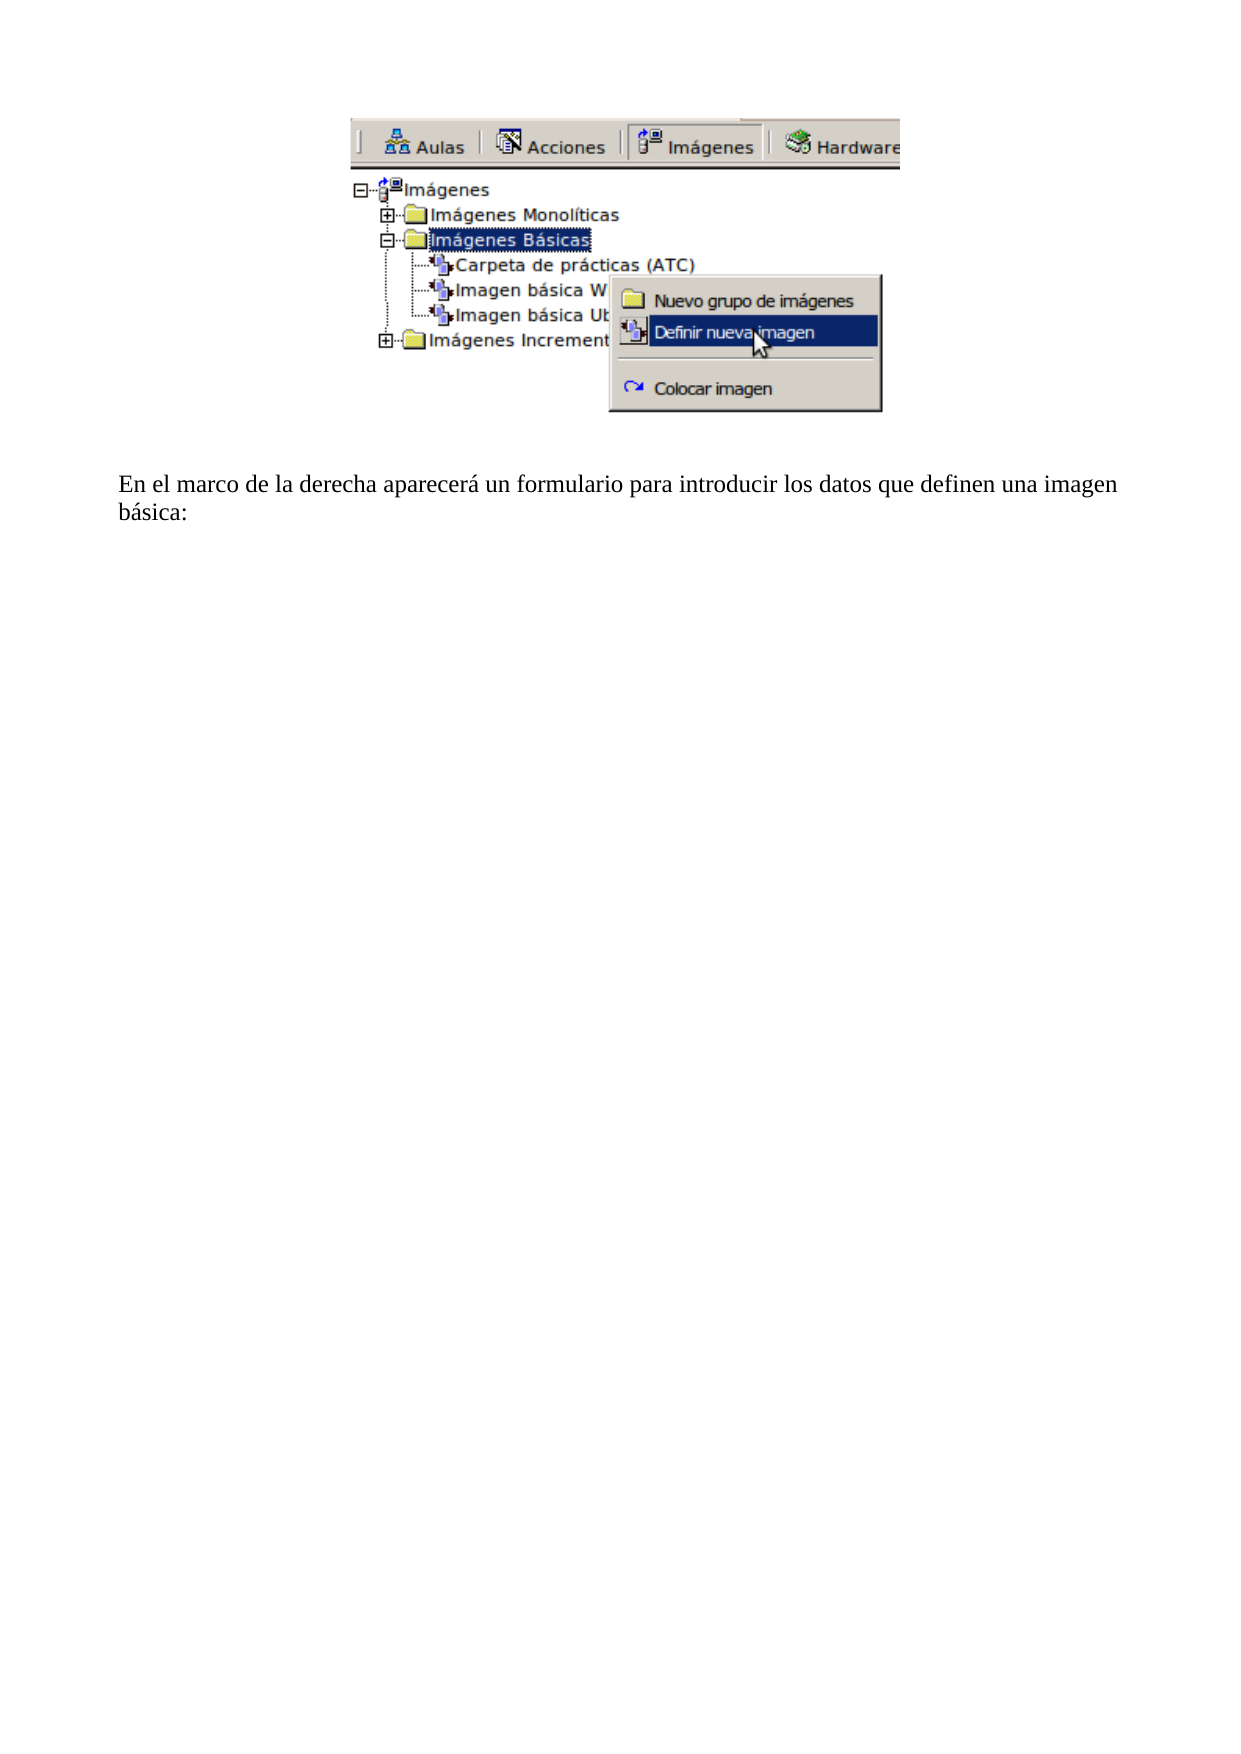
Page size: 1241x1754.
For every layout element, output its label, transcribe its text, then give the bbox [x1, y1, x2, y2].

text En el marco de la derecha aparecerá un formulario para introducir los datos que definen una imagen básica: [118, 469, 1122, 526]
